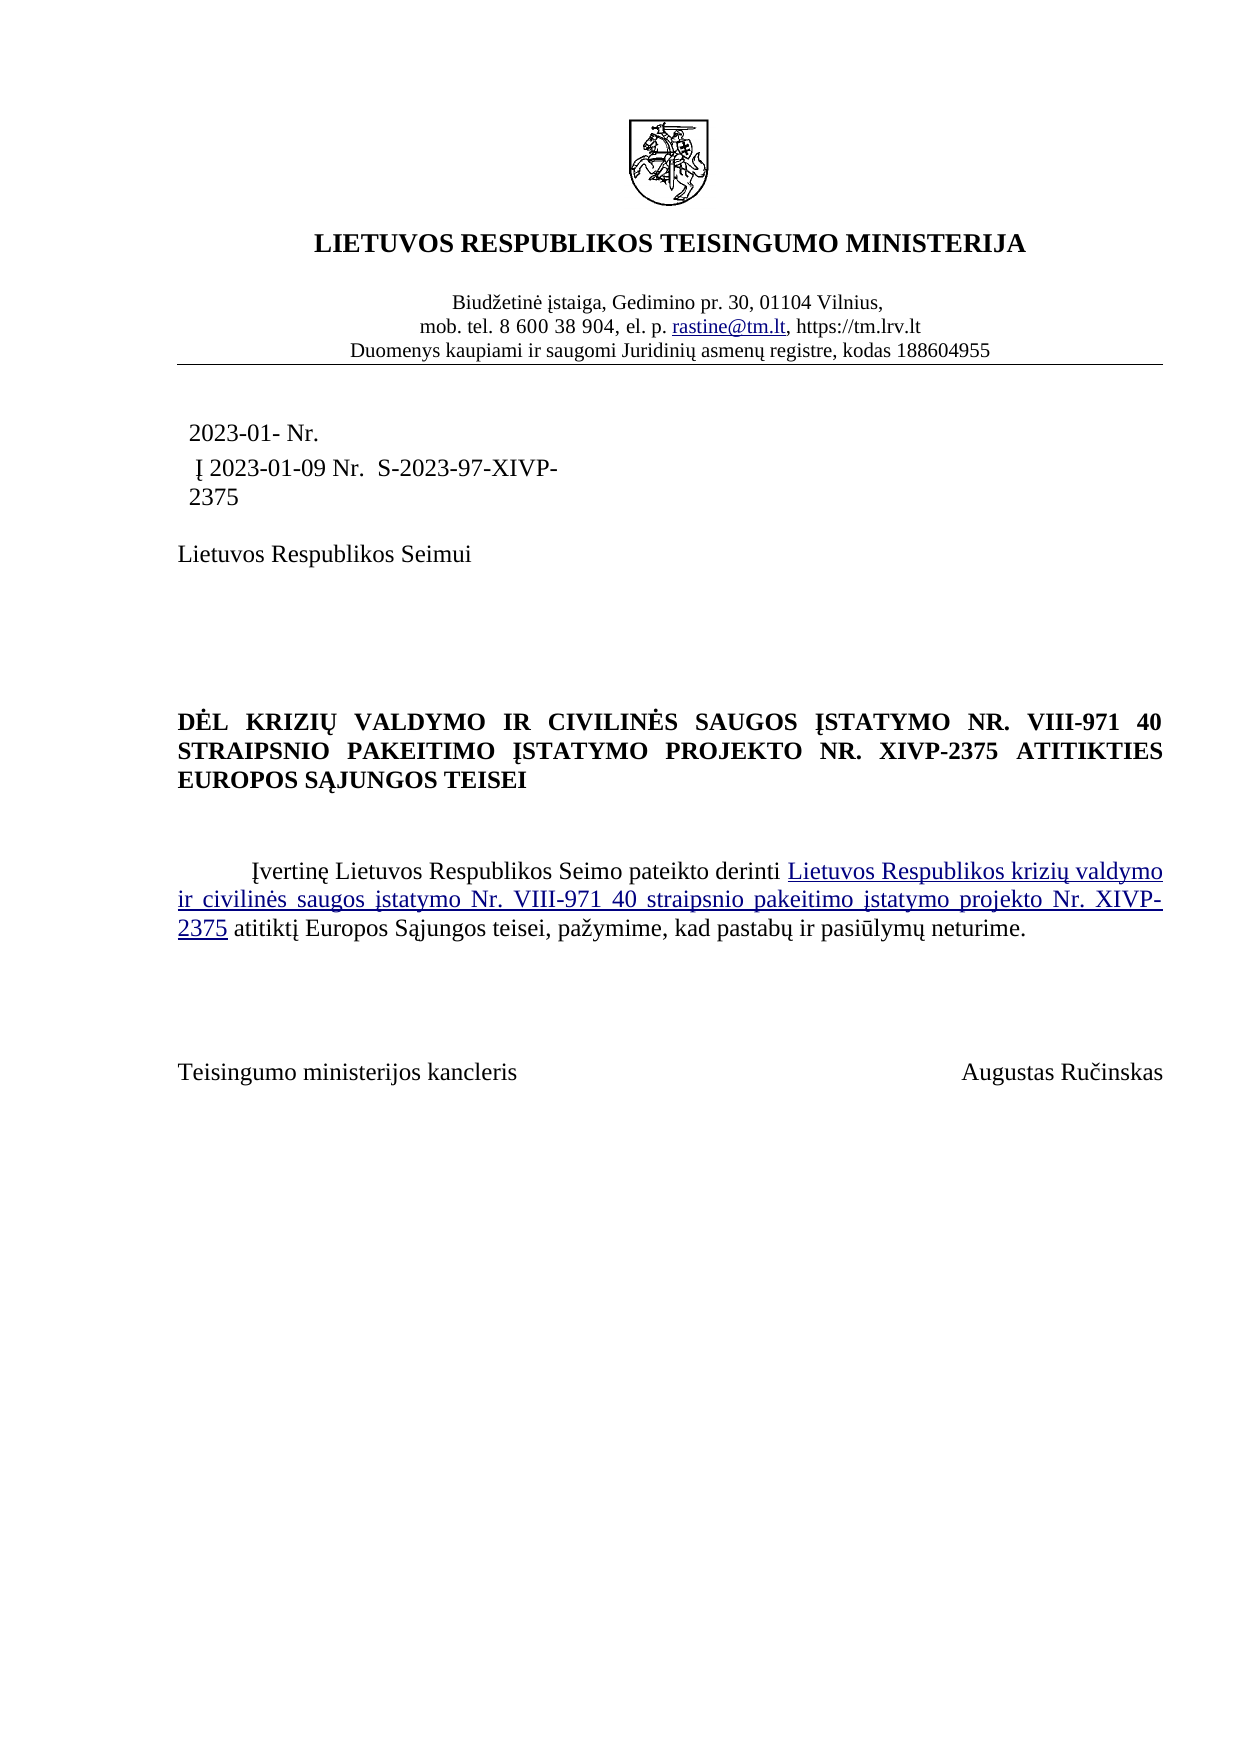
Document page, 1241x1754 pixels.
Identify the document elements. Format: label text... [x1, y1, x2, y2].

text Lietuvos Respublikos Seimui [177, 539, 1130, 568]
text 2375 atitiktį Europos Sąjungos teisei, pažymime, kad pastabų ir pasiūlymų neturime. [177, 910, 1163, 942]
table_header 2023-01- Nr. [177, 418, 603, 453]
table_cell [598, 453, 603, 539]
text Įvertinę Lietuvos Respublikos Seimo pateikto derinti Lietuvos Respublikos krizių valdymo ir civilinės saugos įstatymo Nr. VIII-971 40 straipsnio pakeitimo įstatymo projekto Nr. XIVP- [177, 856, 1163, 909]
table_cell Į 2023-01-09 Nr. S-2023-97-XIVP-2375 [177, 453, 598, 539]
text Teisingumo ministerijos kancleris Augustas Ručinskas [177, 1057, 1163, 1086]
text DĖL KRIZIŲ VALDYMO IR CIVILINĖS SAUGOS ĮSTATYMO NR. VIII-971 40 STRAIPSNIO PAKEITIMO ĮSTATYMO PROJEKTO NR. XIVP-2375 ATITIKTIES EUROPOS SĄJUNGOS TEISEI [177, 683, 1163, 793]
